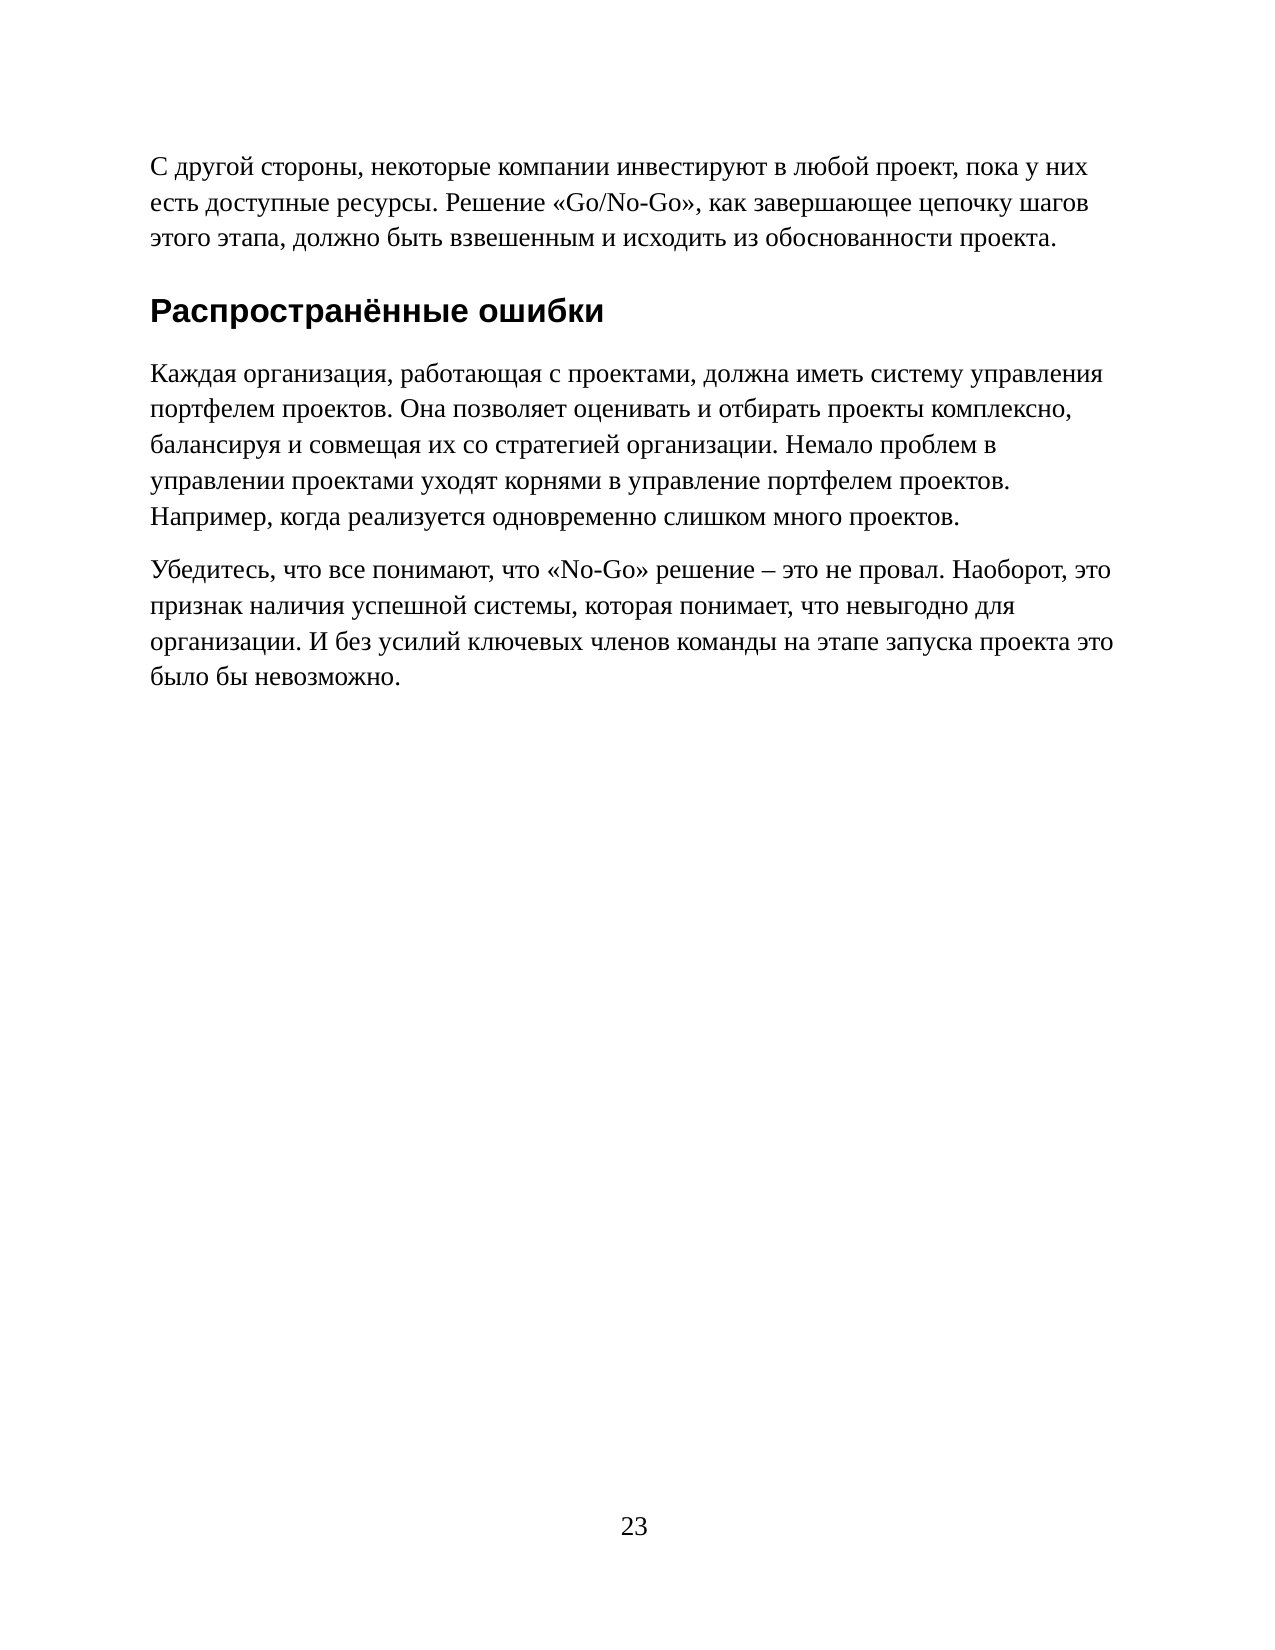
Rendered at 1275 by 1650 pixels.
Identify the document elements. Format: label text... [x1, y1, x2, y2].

text С другой стороны, некоторые компании инвестируют в любой проект, пока у них есть доступные ресурсы. Решение «Go/No-Go», как завершающее цепочку шагов этого этапа, должно быть взвешенным и исходить из обоснованности проекта. [150, 150, 1125, 253]
subtitle Распространённые ошибки [150, 291, 1125, 329]
text Каждая организация, работающая с проектами, должна иметь систему управления портфелем проектов. Она позволяет оценивать и отбирать проекты комплексно, балансируя и совмещая их со стратегией организации. Немало проблем в управлении проектами уходят корнями в управление портфелем проектов. Например, когда реализуется одновременно слишком много проектов. [150, 357, 1125, 531]
text Убедитесь, что все понимают, что «No-Go» решение – это не провал. Наоборот, это признак наличия успешной системы, которая понимает, что невыгодно для организации. И без усилий ключевых членов команды на этапе запуска проекта это было бы невозможно. [150, 553, 1125, 692]
